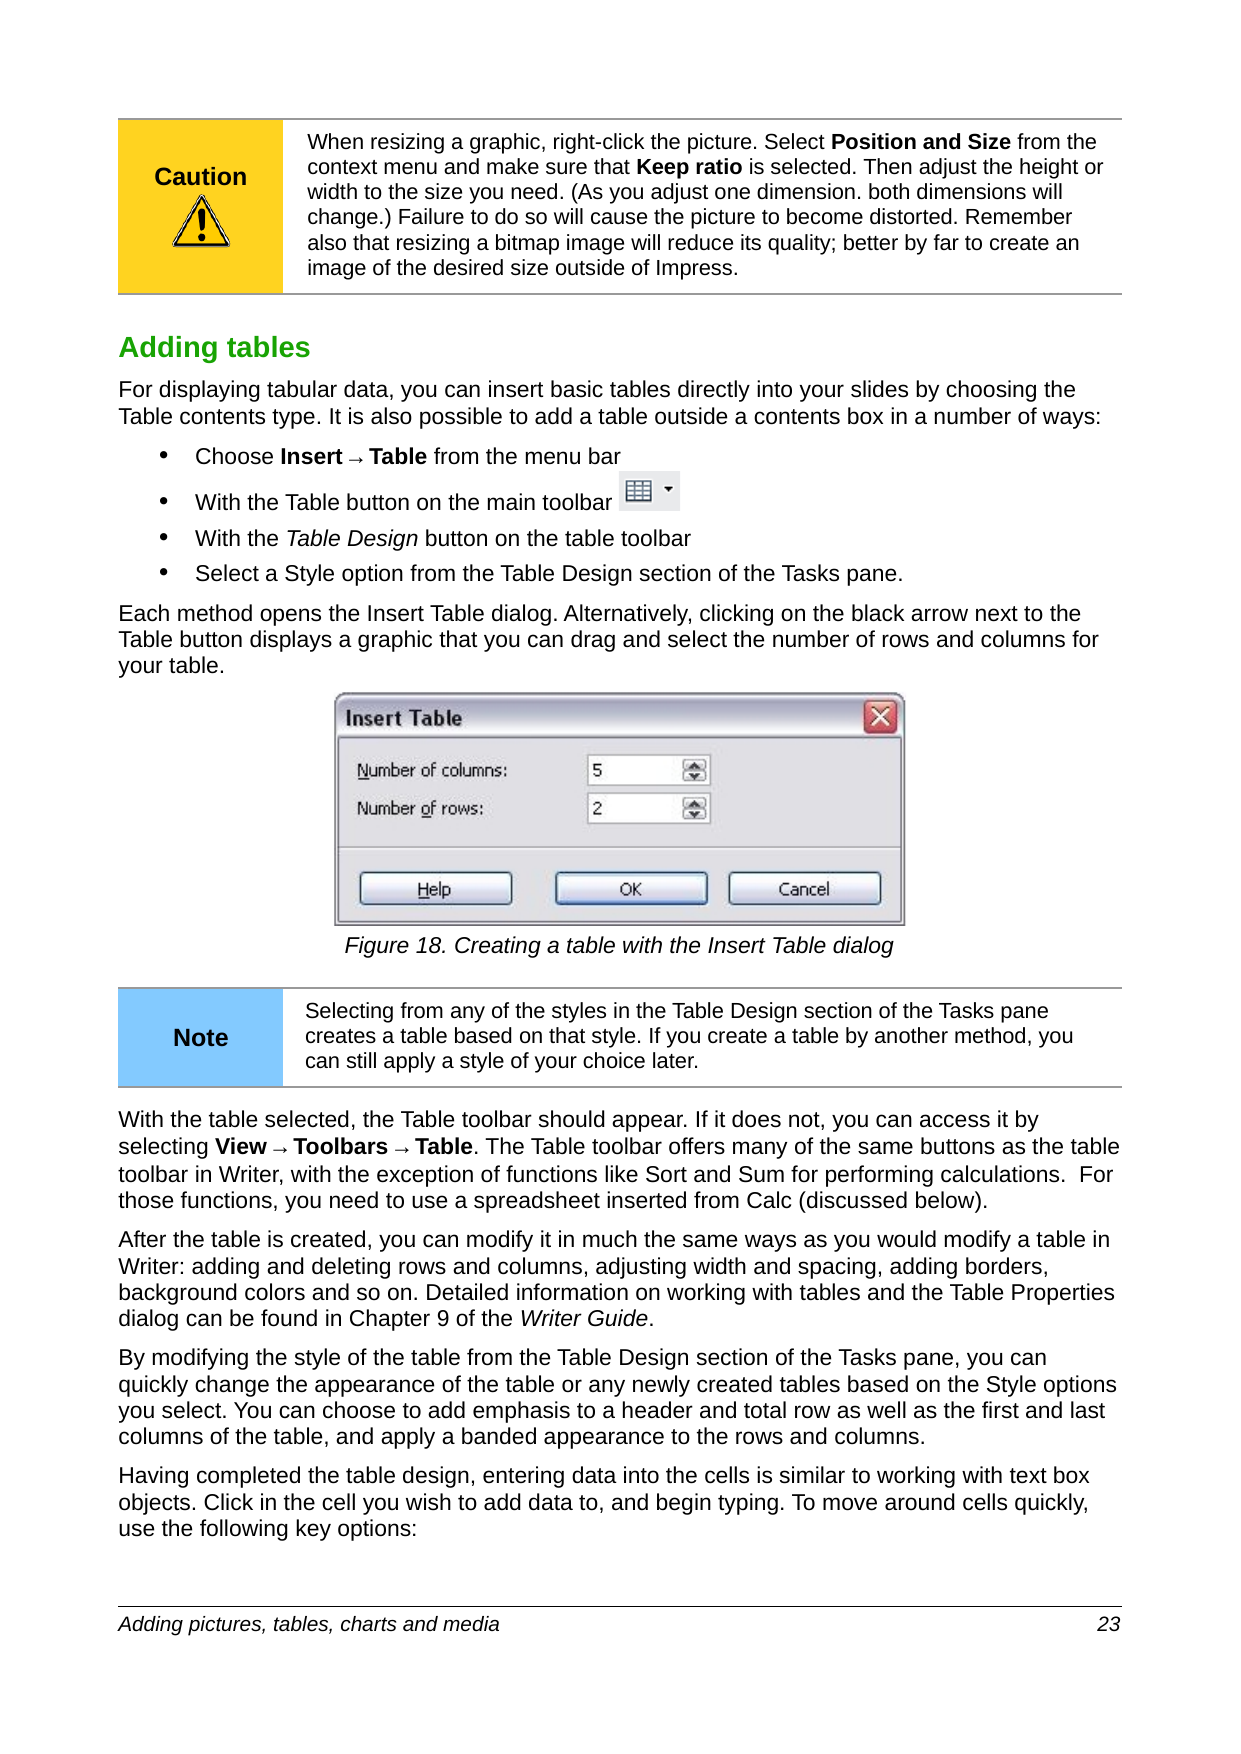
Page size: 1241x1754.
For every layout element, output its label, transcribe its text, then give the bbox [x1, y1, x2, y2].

text Having completed the table design, entering data into the cells is similar to working with text box objects. Click in the cell you wish to add data to, and begin typing. To move around cells quickly, use the following key options: [118, 1462, 1122, 1541]
list Choose Insert → Table from the menu bar [156, 441, 1122, 472]
table_header Caution [118, 120, 283, 293]
list Select a Style option from the Table Design section of the Tasks pane. [156, 558, 1122, 587]
text After the table is created, you can modify it in much the same ways as you would modify a table in Writer: adding and deleting rows and columns, adjusting width and spacing, adding borders, background colors and so on. Detailed information on working with tables and the Table Properties dialog can be found in Chapter 9 of the Writer Guide. [118, 1226, 1122, 1332]
picture [333, 691, 907, 926]
list With the Table Design button on the table toolbar [156, 523, 1122, 552]
table_header When resizing a graphic, right-click the picture. Select Position and Size from the context menu and make sure that Keep ratio is selected. Then adjust the height or width to the size you need. (As you adjust one dimension. both dimensions will change.) Failure to do so will cause the picture to become distorted. Remember also that resizing a bitmap image will reduce its quality; better by far to create an image of the desired size outside of Impress. [283, 120, 1122, 293]
text With the table selected, the Table toolbar should appear. If it does not, you can access it by selecting View → Toolbars → Table. The Table toolbar offers many of the same buttons as the table toolbar in Writer, with the exception of functions like Sort and Sum for performing calculations. For those functions, you need to use a spreadsheet inserted from Calc (discussed below). [118, 1106, 1122, 1214]
text Each method opens the Insert Table dialog. Alternatively, clicking on the black arrow next to the Table button displays a graphic that you can drag and select the number of rows and columns for your table. [118, 600, 1122, 679]
text For displaying tabular data, you can insert basic tables directly into your slides by choosing the Table contents type. It is also possible to add a table outside a contents box in a number of ways: [118, 376, 1122, 429]
text Figure 18. Creating a table with the Insert Table dialog [279, 932, 961, 959]
picture [168, 191, 233, 251]
picture [618, 471, 681, 511]
table_header Note [118, 989, 283, 1086]
subtitle Adding tables [118, 330, 1122, 364]
text By modifying the style of the table from the Table Design section of the Tasks pane, you can quickly change the appearance of the table or any newly created tables based on the Style options you select. You can choose to add emphasis to a header and total row as well as the first and last columns of the table, and apply a banded appearance to the rows and columns. [118, 1344, 1122, 1449]
list With the Table button on the main toolbar [156, 472, 1122, 516]
table_header Selecting from any of the styles in the Table Design section of the Tasks pane creates a table based on that style. If you create a table by another method, you can still apply a style of your choice later. [283, 989, 1122, 1086]
